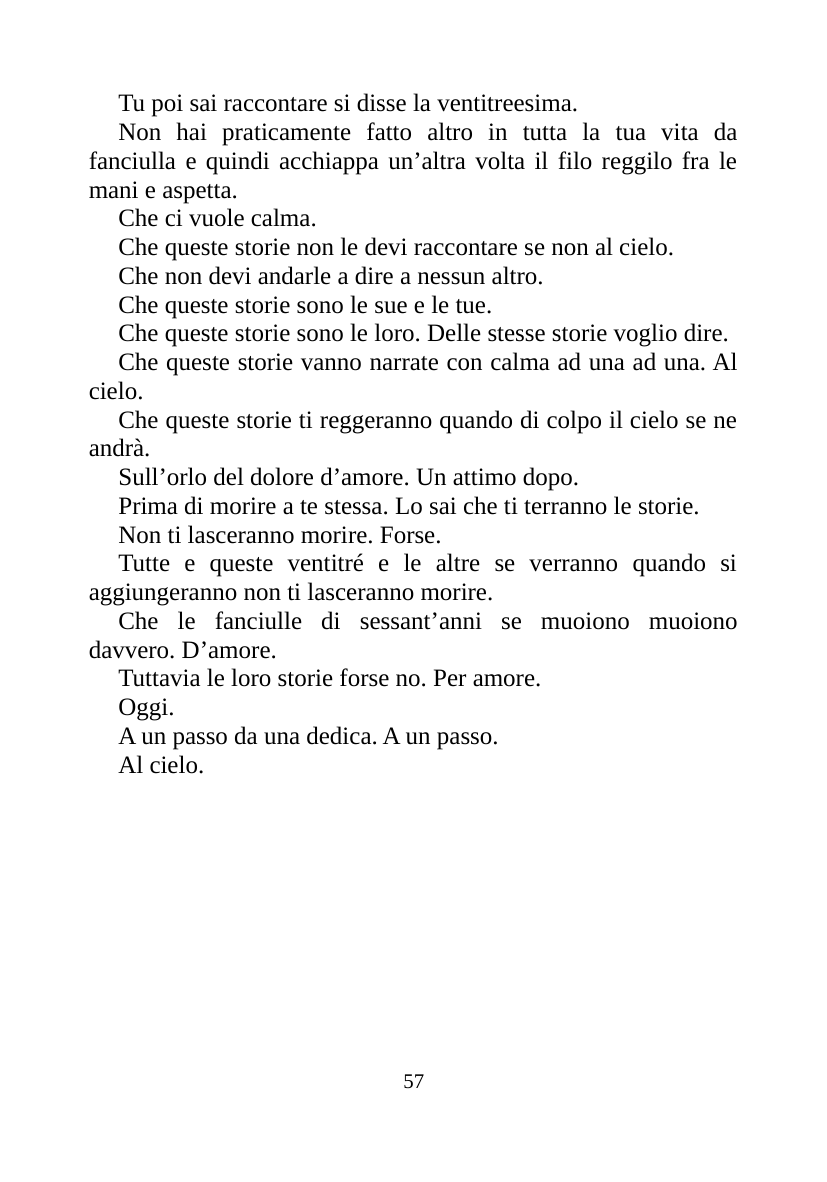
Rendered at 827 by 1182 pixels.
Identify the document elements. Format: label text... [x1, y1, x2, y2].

text Al cielo. [88, 750, 738, 778]
text Che le fanciulle di sessant’anni se muoiono muoiono davvero. D’amore. [88, 606, 738, 663]
text Tutte e queste ventitré e le altre se verranno quando si aggiungeranno non ti lasceranno morire. [88, 548, 738, 606]
text Non hai praticamente fatto altro in tutta la tua vita da fanciulla e quindi acchiappa un’altra volta il filo reggilo fra le mani e aspetta. [88, 117, 738, 203]
text Che queste storie vanno narrate con calma ad una ad una. Al cielo. [88, 347, 738, 405]
text Sull’orlo del dolore d’amore. Un attimo dopo. [88, 462, 738, 491]
text Tu poi sai raccontare si disse la ventitreesima. [88, 88, 738, 117]
text A un passo da una dedica. A un passo. [88, 721, 738, 750]
text Che ci vuole calma. [88, 203, 738, 232]
text Che queste storie ti reggeranno quando di colpo il cielo se ne andrà. [88, 405, 738, 462]
text Prima di morire a te stessa. Lo sai che ti terranno le storie. [88, 491, 738, 520]
text Che queste storie sono le loro. Delle stesse storie voglio dire. [88, 318, 738, 347]
text Tuttavia le loro storie forse no. Per amore. [88, 663, 738, 692]
text Che non devi andarle a dire a nessun altro. [88, 261, 738, 290]
text Che queste storie non le devi raccontare se non al cielo. [88, 232, 738, 261]
text Oggi. [88, 692, 738, 721]
text Non ti lasceranno morire. Forse. [88, 520, 738, 548]
text Che queste storie sono le sue e le tue. [88, 290, 738, 318]
